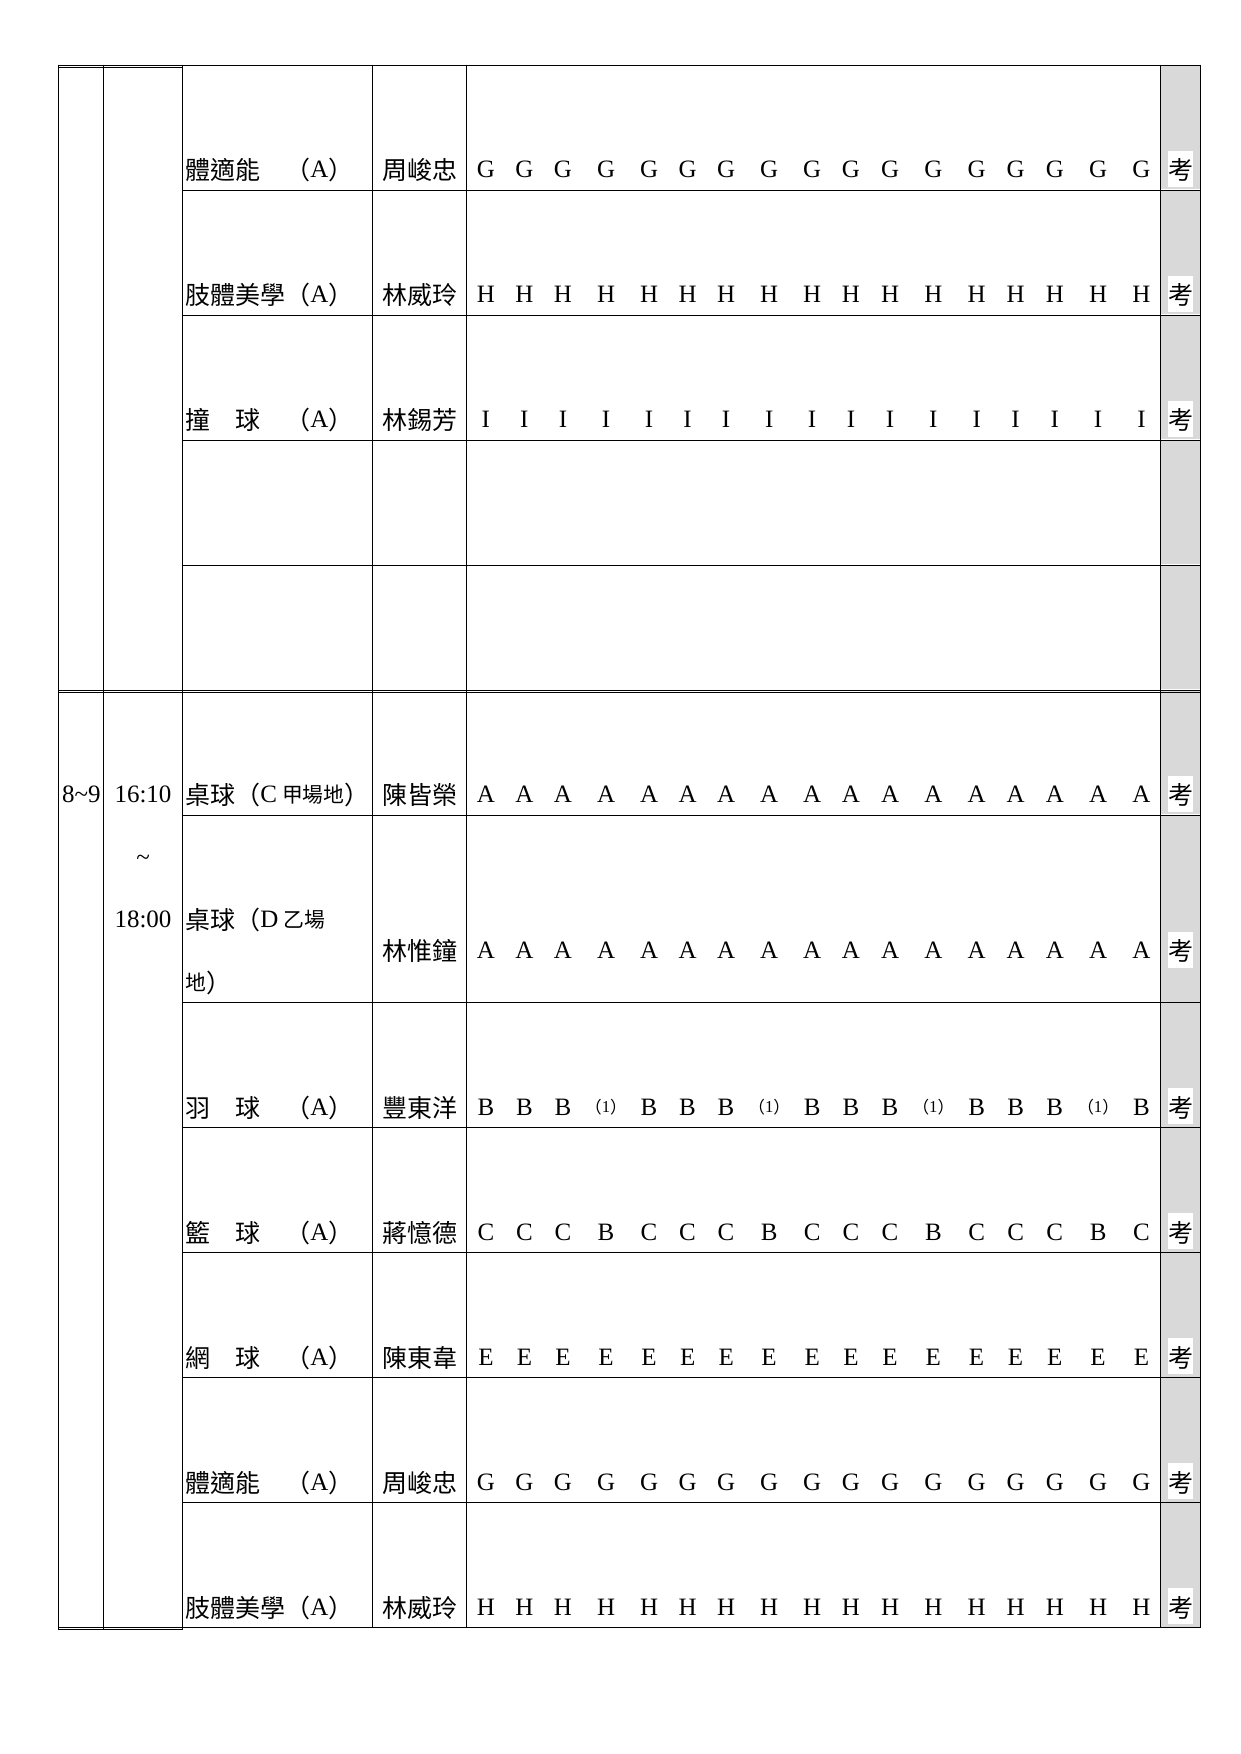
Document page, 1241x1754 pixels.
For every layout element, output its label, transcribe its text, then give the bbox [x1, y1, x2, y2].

table_cell G [707, 1378, 745, 1502]
table_cell A [831, 816, 870, 1002]
table_cell A [544, 693, 582, 814]
table_cell H [870, 191, 909, 314]
table_cell G [467, 1378, 505, 1502]
table_cell I [1035, 316, 1074, 439]
table_cell [373, 566, 466, 689]
table_cell A [1035, 693, 1074, 814]
table_cell A [745, 693, 793, 814]
table_cell A [1122, 693, 1160, 814]
table_cell E [707, 1253, 745, 1377]
table_cell 考 [1161, 816, 1200, 1002]
table_cell I [745, 316, 793, 439]
table_cell A [996, 816, 1035, 1002]
table_cell [582, 566, 629, 689]
table_cell E [467, 1253, 505, 1377]
table_cell C [707, 1128, 745, 1252]
table_cell G [957, 1378, 996, 1502]
table_cell H [707, 191, 745, 314]
table_cell G [668, 66, 707, 189]
table_cell B [668, 1003, 707, 1127]
table_cell A [467, 816, 505, 1002]
table_cell [59, 68, 103, 689]
table_cell I [996, 316, 1035, 439]
table_cell B [996, 1003, 1035, 1127]
table_cell H [831, 191, 870, 314]
table_cell [582, 441, 629, 564]
table_cell [505, 441, 543, 564]
table_cell E [668, 1253, 707, 1377]
table_cell G [505, 66, 543, 189]
table_cell A [467, 693, 505, 814]
table_cell H [668, 191, 707, 314]
table_cell H [793, 191, 831, 314]
table_cell A [668, 693, 707, 814]
table_cell G [582, 1378, 629, 1502]
table_cell E [1035, 1253, 1074, 1377]
table_cell G [909, 1378, 957, 1502]
table_cell I [544, 316, 582, 439]
table_cell [544, 441, 582, 564]
table_cell E [582, 1253, 629, 1377]
table_cell G [831, 1378, 870, 1502]
table_cell I [582, 316, 629, 439]
table_cell 肢體美學（A） [183, 1503, 372, 1627]
table_cell [745, 441, 793, 564]
table_cell G [996, 1378, 1035, 1502]
table_cell [870, 566, 909, 689]
table_cell [104, 68, 182, 689]
table_cell 籃 球 （A） [183, 1128, 372, 1252]
table_cell 林威玲 [373, 191, 466, 314]
table_cell A [1122, 816, 1160, 1002]
table_cell 林錫芳 [373, 316, 466, 439]
table_cell H [1035, 1503, 1074, 1627]
table_cell 陳皆榮 [373, 693, 466, 814]
table_cell [1122, 441, 1160, 564]
table_cell A [668, 816, 707, 1002]
table_cell A [630, 816, 668, 1002]
table_cell [1074, 441, 1122, 564]
table_cell 體適能 （A） [183, 1378, 372, 1502]
table_cell G [630, 1378, 668, 1502]
table_cell H [668, 1503, 707, 1627]
table_cell B [582, 1128, 629, 1252]
table_cell G [1122, 1378, 1160, 1502]
table_cell H [544, 1503, 582, 1627]
table_cell A [1074, 816, 1122, 1002]
table_cell C [505, 1128, 543, 1252]
table_cell E [870, 1253, 909, 1377]
table_cell E [831, 1253, 870, 1377]
table_cell E [793, 1253, 831, 1377]
table_cell G [582, 66, 629, 189]
table_cell C [831, 1128, 870, 1252]
table_cell 考 [1161, 1253, 1200, 1377]
table_cell C [1122, 1128, 1160, 1252]
table_cell G [793, 1378, 831, 1502]
table_cell G [870, 66, 909, 189]
table_cell E [909, 1253, 957, 1377]
table_cell G [793, 66, 831, 189]
table_cell G [668, 1378, 707, 1502]
table_cell 考 [1161, 66, 1200, 189]
table_cell E [1074, 1253, 1122, 1377]
table_cell A [582, 693, 629, 814]
table_cell B [870, 1003, 909, 1127]
table_cell H [630, 1503, 668, 1627]
table_cell H [1122, 191, 1160, 314]
table_cell [183, 441, 372, 564]
table_cell G [909, 66, 957, 189]
table_cell [183, 566, 372, 689]
table_cell 羽 球 （A） [183, 1003, 372, 1127]
table_cell H [630, 191, 668, 314]
table_cell A [793, 693, 831, 814]
table_cell 網 球 （A） [183, 1253, 372, 1377]
table_cell H [1035, 191, 1074, 314]
table_cell C [957, 1128, 996, 1252]
table_cell E [745, 1253, 793, 1377]
table_cell I [1122, 316, 1160, 439]
table_cell H [544, 191, 582, 314]
table_cell [957, 566, 996, 689]
table_cell C [793, 1128, 831, 1252]
table_cell A [793, 816, 831, 1002]
table_cell [957, 441, 996, 564]
table_cell C [870, 1128, 909, 1252]
table_cell [745, 566, 793, 689]
table_cell H [870, 1503, 909, 1627]
table_cell 肢體美學（A） [183, 191, 372, 314]
table_cell A [957, 693, 996, 814]
table_cell G [745, 66, 793, 189]
table_cell G [505, 1378, 543, 1502]
table_cell A [831, 693, 870, 814]
table_cell （1） [745, 1003, 793, 1127]
table_cell 撞 球 （A） [183, 316, 372, 439]
table_cell H [793, 1503, 831, 1627]
table_cell B [1074, 1128, 1122, 1252]
table_cell B [793, 1003, 831, 1127]
table_cell B [831, 1003, 870, 1127]
table_cell H [582, 191, 629, 314]
table_cell H [1074, 1503, 1122, 1627]
table_cell （1） [582, 1003, 629, 1127]
table_cell G [467, 66, 505, 189]
table_cell 林惟鐘 [373, 816, 466, 1002]
table_cell 蔣憶德 [373, 1128, 466, 1252]
table_cell 考 [1161, 1503, 1200, 1627]
table_cell A [909, 693, 957, 814]
table_cell C [467, 1128, 505, 1252]
table_cell I [668, 316, 707, 439]
table_cell H [505, 191, 543, 314]
table_cell B [957, 1003, 996, 1127]
table_cell [996, 441, 1035, 564]
table_cell H [957, 1503, 996, 1627]
table_cell G [1122, 66, 1160, 189]
table_cell H [996, 191, 1035, 314]
table_cell [1035, 566, 1074, 689]
table_cell 周峻忠 [373, 66, 466, 189]
table_cell H [831, 1503, 870, 1627]
table_cell [909, 566, 957, 689]
table_cell H [1074, 191, 1122, 314]
table_cell I [630, 316, 668, 439]
table_cell H [996, 1503, 1035, 1627]
table_cell 考 [1161, 1128, 1200, 1252]
table_cell C [1035, 1128, 1074, 1252]
table_cell （1） [1074, 1003, 1122, 1127]
table_cell G [1074, 1378, 1122, 1502]
table_cell [793, 441, 831, 564]
table_cell C [630, 1128, 668, 1252]
table_cell [707, 441, 745, 564]
table_cell I [1074, 316, 1122, 439]
table_cell [630, 566, 668, 689]
table_cell B [544, 1003, 582, 1127]
table_cell G [870, 1378, 909, 1502]
table_cell [1161, 441, 1200, 564]
table_cell C [544, 1128, 582, 1252]
table_cell E [630, 1253, 668, 1377]
table_cell [668, 441, 707, 564]
table_cell G [707, 66, 745, 189]
table_cell G [831, 66, 870, 189]
table_cell [1161, 566, 1200, 689]
table_cell [467, 441, 505, 564]
table_cell 16:10 ~ 18:00 [104, 693, 182, 1627]
table_cell [831, 566, 870, 689]
table_cell A [870, 693, 909, 814]
table_cell [793, 566, 831, 689]
table_cell [707, 566, 745, 689]
table_cell I [793, 316, 831, 439]
table_cell G [996, 66, 1035, 189]
table_cell H [1122, 1503, 1160, 1627]
table_cell H [707, 1503, 745, 1627]
table_cell G [1035, 1378, 1074, 1502]
table_cell H [467, 1503, 505, 1627]
table_cell [831, 441, 870, 564]
table_cell A [707, 693, 745, 814]
table_cell A [1035, 816, 1074, 1002]
table_cell A [582, 816, 629, 1002]
table_cell 體適能 （A） [183, 66, 372, 189]
table_cell H [582, 1503, 629, 1627]
table_cell B [707, 1003, 745, 1127]
table_cell G [1035, 66, 1074, 189]
table_cell A [957, 816, 996, 1002]
table_cell C [668, 1128, 707, 1252]
table_cell [870, 441, 909, 564]
table_cell 考 [1161, 693, 1200, 814]
table_cell B [909, 1128, 957, 1252]
table_cell H [909, 1503, 957, 1627]
table_cell G [630, 66, 668, 189]
table_cell 陳東韋 [373, 1253, 466, 1377]
table_cell A [707, 816, 745, 1002]
table_cell [909, 441, 957, 564]
table_cell E [505, 1253, 543, 1377]
table_cell [505, 566, 543, 689]
table_cell H [957, 191, 996, 314]
table_cell I [831, 316, 870, 439]
table_cell H [505, 1503, 543, 1627]
table_cell [1074, 566, 1122, 689]
table_cell H [909, 191, 957, 314]
table_cell [544, 566, 582, 689]
table_cell A [745, 816, 793, 1002]
table_cell E [957, 1253, 996, 1377]
table_cell H [467, 191, 505, 314]
table_cell H [745, 191, 793, 314]
table_cell [373, 441, 466, 564]
table_cell [996, 566, 1035, 689]
table_cell I [957, 316, 996, 439]
table_cell [467, 566, 505, 689]
table_cell 考 [1161, 1003, 1200, 1127]
table_cell A [996, 693, 1035, 814]
table_cell B [467, 1003, 505, 1127]
table_cell A [544, 816, 582, 1002]
table_cell I [870, 316, 909, 439]
table_cell 8~9 [59, 693, 103, 1627]
table_cell I [505, 316, 543, 439]
table_cell 桌球（C甲場地） [183, 693, 372, 814]
table_cell A [909, 816, 957, 1002]
table_cell G [1074, 66, 1122, 189]
table_cell A [630, 693, 668, 814]
table_cell G [544, 1378, 582, 1502]
table_cell [668, 566, 707, 689]
table_cell I [707, 316, 745, 439]
table_cell B [505, 1003, 543, 1127]
table_cell （1） [909, 1003, 957, 1127]
table_cell I [909, 316, 957, 439]
table_cell A [1074, 693, 1122, 814]
table_cell 考 [1161, 316, 1200, 439]
table_cell G [957, 66, 996, 189]
table_cell C [996, 1128, 1035, 1252]
table_cell 林威玲 [373, 1503, 466, 1627]
table_cell G [745, 1378, 793, 1502]
table_cell A [870, 816, 909, 1002]
table_cell B [1122, 1003, 1160, 1127]
table_cell E [1122, 1253, 1160, 1377]
table_cell H [745, 1503, 793, 1627]
table_cell [1122, 566, 1160, 689]
table_cell [1035, 441, 1074, 564]
table_cell B [745, 1128, 793, 1252]
table_cell 考 [1161, 191, 1200, 314]
table_cell 考 [1161, 1378, 1200, 1502]
table_cell A [505, 816, 543, 1002]
table_cell B [630, 1003, 668, 1127]
table_cell [630, 441, 668, 564]
table_cell 豐東洋 [373, 1003, 466, 1127]
table_cell I [467, 316, 505, 439]
table_cell 周峻忠 [373, 1378, 466, 1502]
table_cell E [544, 1253, 582, 1377]
table_cell B [1035, 1003, 1074, 1127]
table_cell 桌球（D乙場地） [183, 816, 372, 1002]
table_cell G [544, 66, 582, 189]
table_cell A [505, 693, 543, 814]
table_cell E [996, 1253, 1035, 1377]
